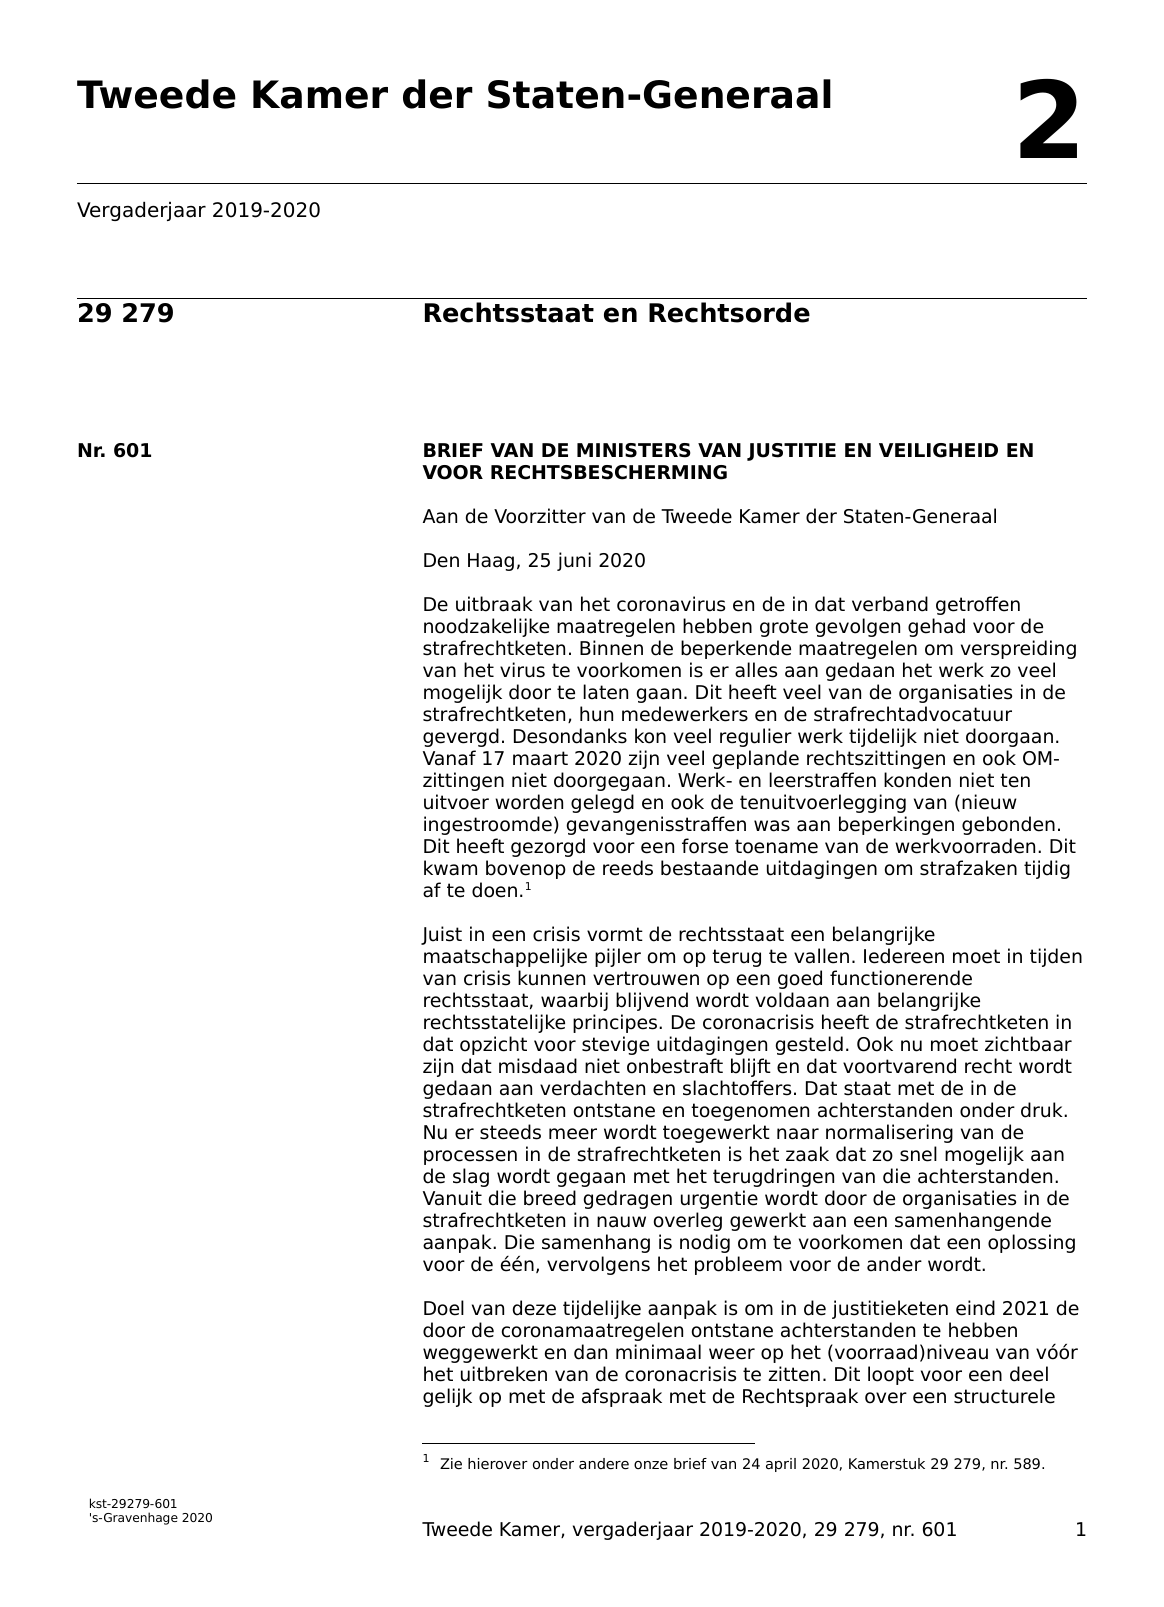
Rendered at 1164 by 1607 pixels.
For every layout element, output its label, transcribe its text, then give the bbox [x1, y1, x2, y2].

text Juist in een crisis vormt de rechtsstaat een belangrijke maatschappelijke pijler om op terug te vallen. Iedereen moet in tijden van crisis kunnen vertrouwen op een goed functionerende rechtsstaat, waarbij blijvend wordt voldaan aan belangrijke rechtsstatelijke principes. De coronacrisis heeft de strafrechtketen in dat opzicht voor stevige uitdagingen gesteld. Ook nu moet zichtbaar zijn dat misdaad niet onbestraft blijft en dat voortvarend recht wordt gedaan aan verdachten en slachtoffers. Dat staat met de in de strafrechtketen ontstane en toegenomen achterstanden onder druk. Nu er steeds meer wordt toegewerkt naar normalisering van de processen in de strafrechtketen is het zaak dat zo snel mogelijk aan de slag wordt gegaan met het terugdringen van die achterstanden. Vanuit die breed gedragen urgentie wordt door de organisaties in de strafrechtketen in nauw overleg gewerkt aan een samenhangende aanpak. Die samenhang is nodig om te voorkomen dat een oplossing voor de één, vervolgens het probleem voor de ander wordt. [422, 924, 1087, 1276]
subtitle Nr. 601 BRIEF VAN DE MINISTERS VAN JUSTITIE EN VEILIGHEID EN VOOR RECHTSBESCHERMING [77, 440, 1087, 484]
text Zie hierover onder andere onze brief van 24 april 2020, Kamerstuk 29 279, nr. 589. [422, 1452, 1087, 1474]
text 's-Gravenhage 2020 [88, 1511, 323, 1525]
subtitle 29 279 Rechtsstaat en Rechtsorde [77, 299, 1087, 329]
table_header Tweede Kamer der Staten-Generaal [77, 59, 886, 183]
table_cell Vergaderjaar 2019-2020 [77, 184, 1087, 298]
text Den Haag, 25 juni 2020 [422, 550, 1087, 572]
text Aan de Voorzitter van de Tweede Kamer der Staten-Generaal [422, 506, 1087, 528]
text kst-29279-601 [88, 1497, 323, 1511]
text De uitbraak van het coronavirus en de in dat verband getroffen noodzakelijke maatregelen hebben grote gevolgen gehad voor de strafrechtketen. Binnen de beperkende maatregelen om verspreiding van het virus te voorkomen is er alles aan gedaan het werk zo veel mogelijk door te laten gaan. Dit heeft veel van de organisaties in de strafrechtketen, hun medewerkers en de strafrechtadvocatuur gevergd. Desondanks kon veel regulier werk tijdelijk niet doorgaan. Vanaf 17 maart 2020 zijn veel geplande rechtszittingen en ook OM-zittingen niet doorgegaan. Werk- en leerstraffen konden niet ten uitvoer worden gelegd en ook de tenuitvoerlegging van (nieuw ingestroomde) gevangenisstraffen was aan beperkingen gebonden. Dit heeft gezorgd voor een forse toename van de werkvoorraden. Dit kwam bovenop de reeds bestaande uitdagingen om strafzaken tijdig af te doen. [422, 594, 1087, 902]
table_header 2 [886, 59, 1087, 183]
text Doel van deze tijdelijke aanpak is om in de justitieketen eind 2021 de door de coronamaatregelen ontstane achterstanden te hebben weggewerkt en dan minimaal weer op het (voorraad)niveau van vóór het uitbreken van de coronacrisis te zitten. Dit loopt voor een deel gelijk op met de afspraak met de Rechtspraak over een structurele [422, 1298, 1087, 1408]
